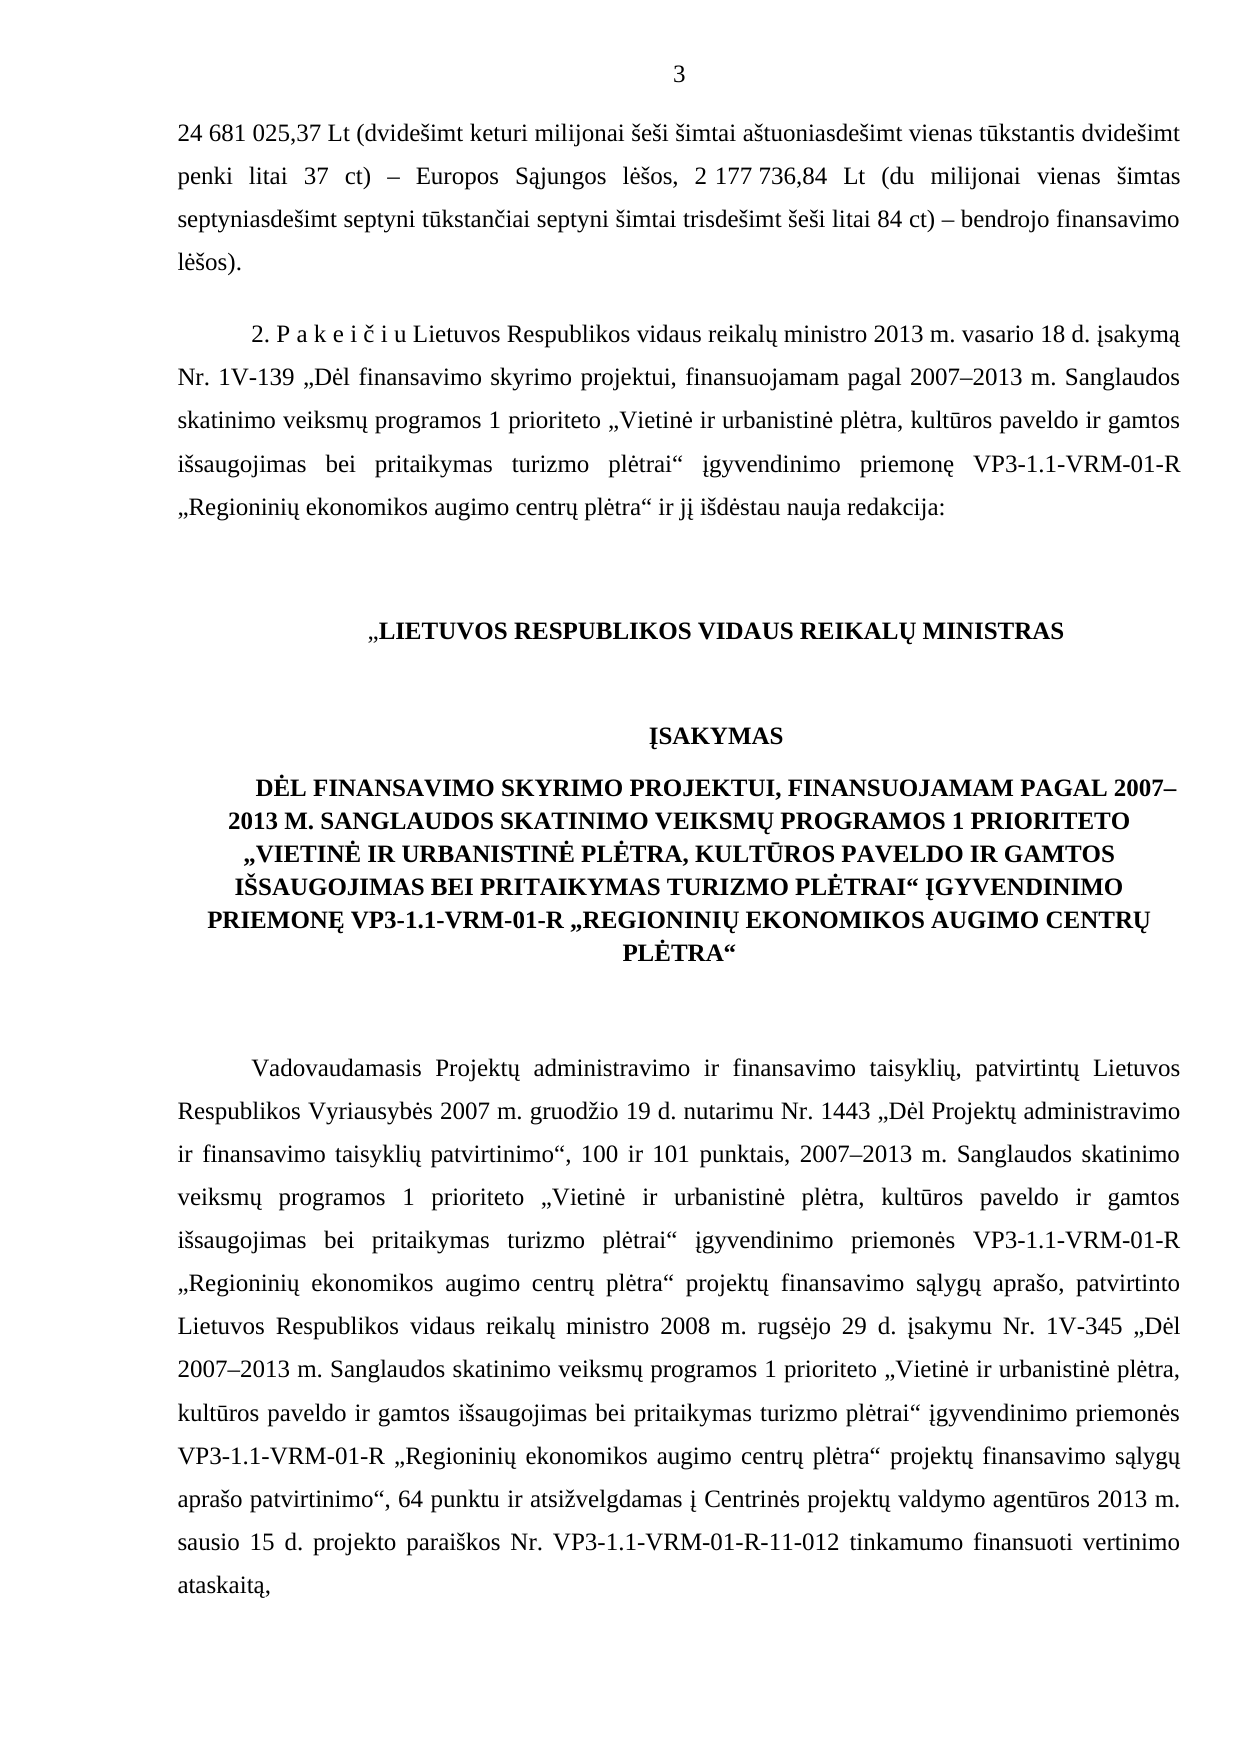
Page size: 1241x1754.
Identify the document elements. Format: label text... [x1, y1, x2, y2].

text 24 681 025,37 Lt (dvidešimt keturi milijonai šeši šimtai aštuoniasdešimt vienas tūkstantis dvidešimt penki litai 37 ct) – Europos Sąjungos lėšos, 2 177 736,84 Lt (du milijonai vienas šimtas septyniasdešimt septyni tūkstančiai septyni šimtai trisdešimt šeši litai 84 ct) – bendrojo finansavimo lėšos). [177, 118, 1181, 276]
text Vadovaudamasis Projektų administravimo ir finansavimo taisyklių, patvirtintų Lietuvos Respublikos Vyriausybės 2007 m. gruodžio 19 d. nutarimu Nr. 1443 „Dėl Projektų administravimo ir finansavimo taisyklių patvirtinimo“, 100 ir 101 punktais, 2007–2013 m. Sanglaudos skatinimo veiksmų programos 1 prioriteto „Vietinė ir urbanistinė plėtra, kultūros paveldo ir gamtos išsaugojimas bei pritaikymas turizmo plėtrai“ įgyvendinimo priemonės VP3-1.1-VRM-01-R „Regioninių ekonomikos augimo centrų plėtra“ projektų finansavimo sąlygų aprašo, patvirtinto Lietuvos Respublikos vidaus reikalų ministro 2008 m. rugsėjo 29 d. įsakymu Nr. 1V-345 „Dėl 2007–2013 m. Sanglaudos skatinimo veiksmų programos 1 prioriteto „Vietinė ir urbanistinė plėtra, kultūros paveldo ir gamtos išsaugojimas bei pritaikymas turizmo plėtrai“ įgyvendinimo priemonės VP3-1.1-VRM-01-R „Regioninių ekonomikos augimo centrų plėtra“ projektų finansavimo sąlygų aprašo patvirtinimo“, 64 punktu ir atsižvelgdamas į Centrinės projektų valdymo agentūros 2013 m. sausio 15 d. projekto paraiškos Nr. VP3-1.1-VRM-01-R-11-012 tinkamumo finansuoti vertinimo ataskaitą, [177, 1053, 1181, 1599]
text ĮSAKYMAS [177, 721, 1181, 749]
text DĖL FINANSAVIMO SKYRIMO PROJEKTUI, FINANSUOJAMAM PAGAL 2007–2013 M. SANGLAUDOS SKATINIMO VEIKSMŲ PROGRAMOS 1 PRIORITETO „VIETINĖ IR URBANISTINĖ PLĖTRA, KULTŪROS PAVELDO IR GAMTOS IŠSAUGOJIMAS BEI PRITAIKYMAS TURIZMO PLĖTRAI“ ĮGYVENDINIMO PRIEMONĘ VP3-1.1-VRM-01-R „REGIONINIŲ EKONOMIKOS AUGIMO CENTRŲ PLĖTRA“ [177, 773, 1181, 967]
text „LIETUVOS RESPUBLIKOS VIDAUS REIKALŲ MINISTRAS [177, 616, 1181, 645]
text 2. P a k e i č i u Lietuvos Respublikos vidaus reikalų ministro 2013 m. vasario 18 d. įsakymą Nr. 1V-139 „Dėl finansavimo skyrimo projektui, finansuojamam pagal 2007–2013 m. Sanglaudos skatinimo veiksmų programos 1 prioriteto „Vietinė ir urbanistinė plėtra, kultūros paveldo ir gamtos išsaugojimas bei pritaikymas turizmo plėtrai“ įgyvendinimo priemonę VP3-1.1-VRM-01-R „Regioninių ekonomikos augimo centrų plėtra“ ir jį išdėstau nauja redakcija: [177, 319, 1181, 521]
